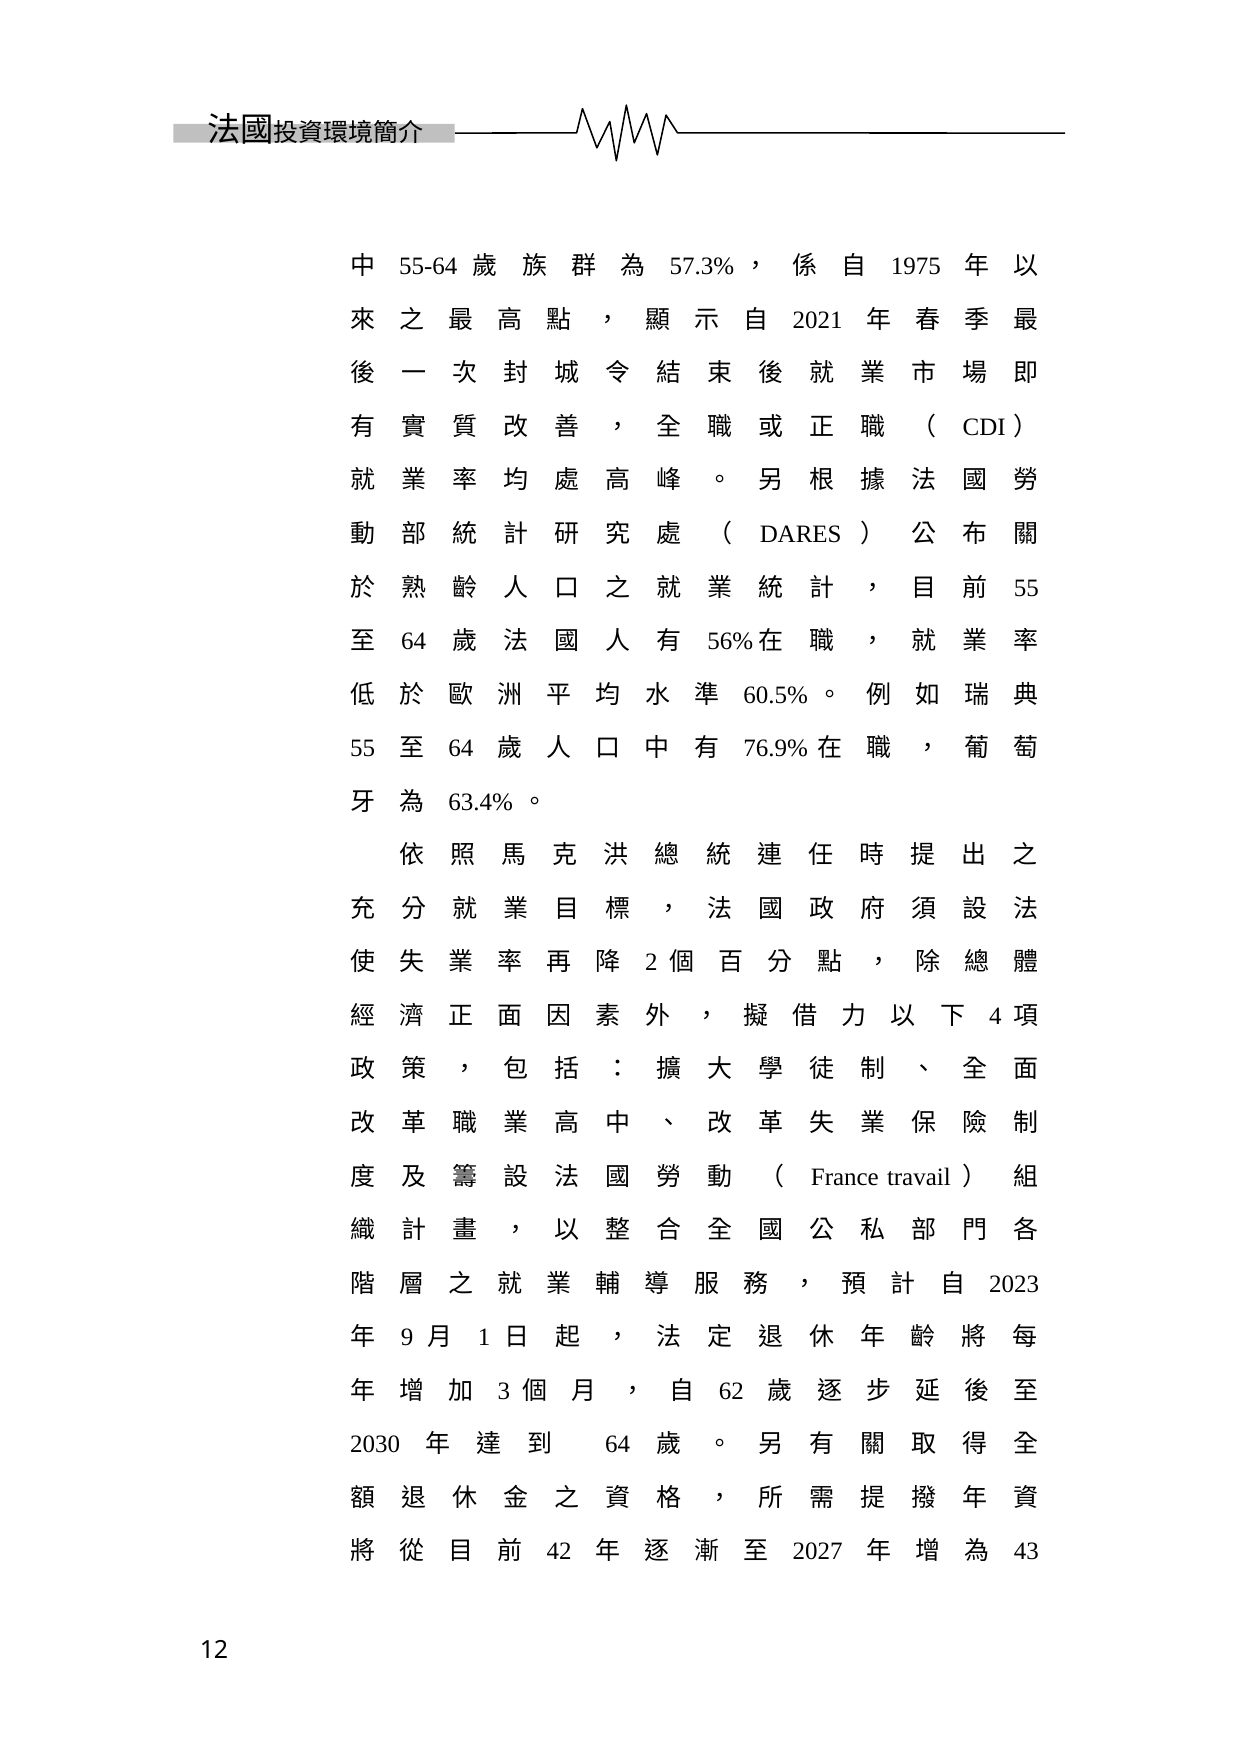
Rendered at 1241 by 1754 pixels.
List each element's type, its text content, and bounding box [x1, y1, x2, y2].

text 根據法國國家統計局所（INSEE）統計，法國2022年第4季失業率微幅降至7.2%，較2021年底低0.3個百分點，較疫前2019年底亦低1個百分點；若不計2020年第2季因首度封城驟跌之短暫現象，乃2008年第1季以來之最低水準。據分析，2022年第4季民營企業受薪職位數增加有限，停滯不前。平均而言，15-64歲族群就業率維持在68.3%，其中55-64歲族群為57.3%，係自1975年以來之最高點，顯示自2021年春季最後一次封城令結束後就業市場即有實質改善，全職或正職（CDI）就業率均處高峰。另根據法國勞動部統計研究處（DARES）公布關於熟齡人口之就業統計，目前55至64歲法國人有56%在職，就業率低於歐洲平均水準60.5%。例如瑞典55至64歲人口中有76.9%在職，葡萄牙為63.4%。 [325, 237, 1063, 826]
text 依照馬克洪總統連任時提出之充分就業目標，法國政府須設法使失業率再降2個百分點，除總體經濟正面因素外，擬借力以下4項政策，包括：擴大學徒制、全面改革職業高中、改革失業保險制度及籌設法國勞動（France travail）組織計畫，以整合全國公私部門各階層之就業輔導服務，預計自2023年9月1日起，法定退休年齡將每年增加3個月，自62歲逐步延後至2030年達到 64歲。另有關取得全額退休金之資格，所需提撥年資將從目前42年逐漸至2027年增為43 [325, 826, 1063, 1576]
